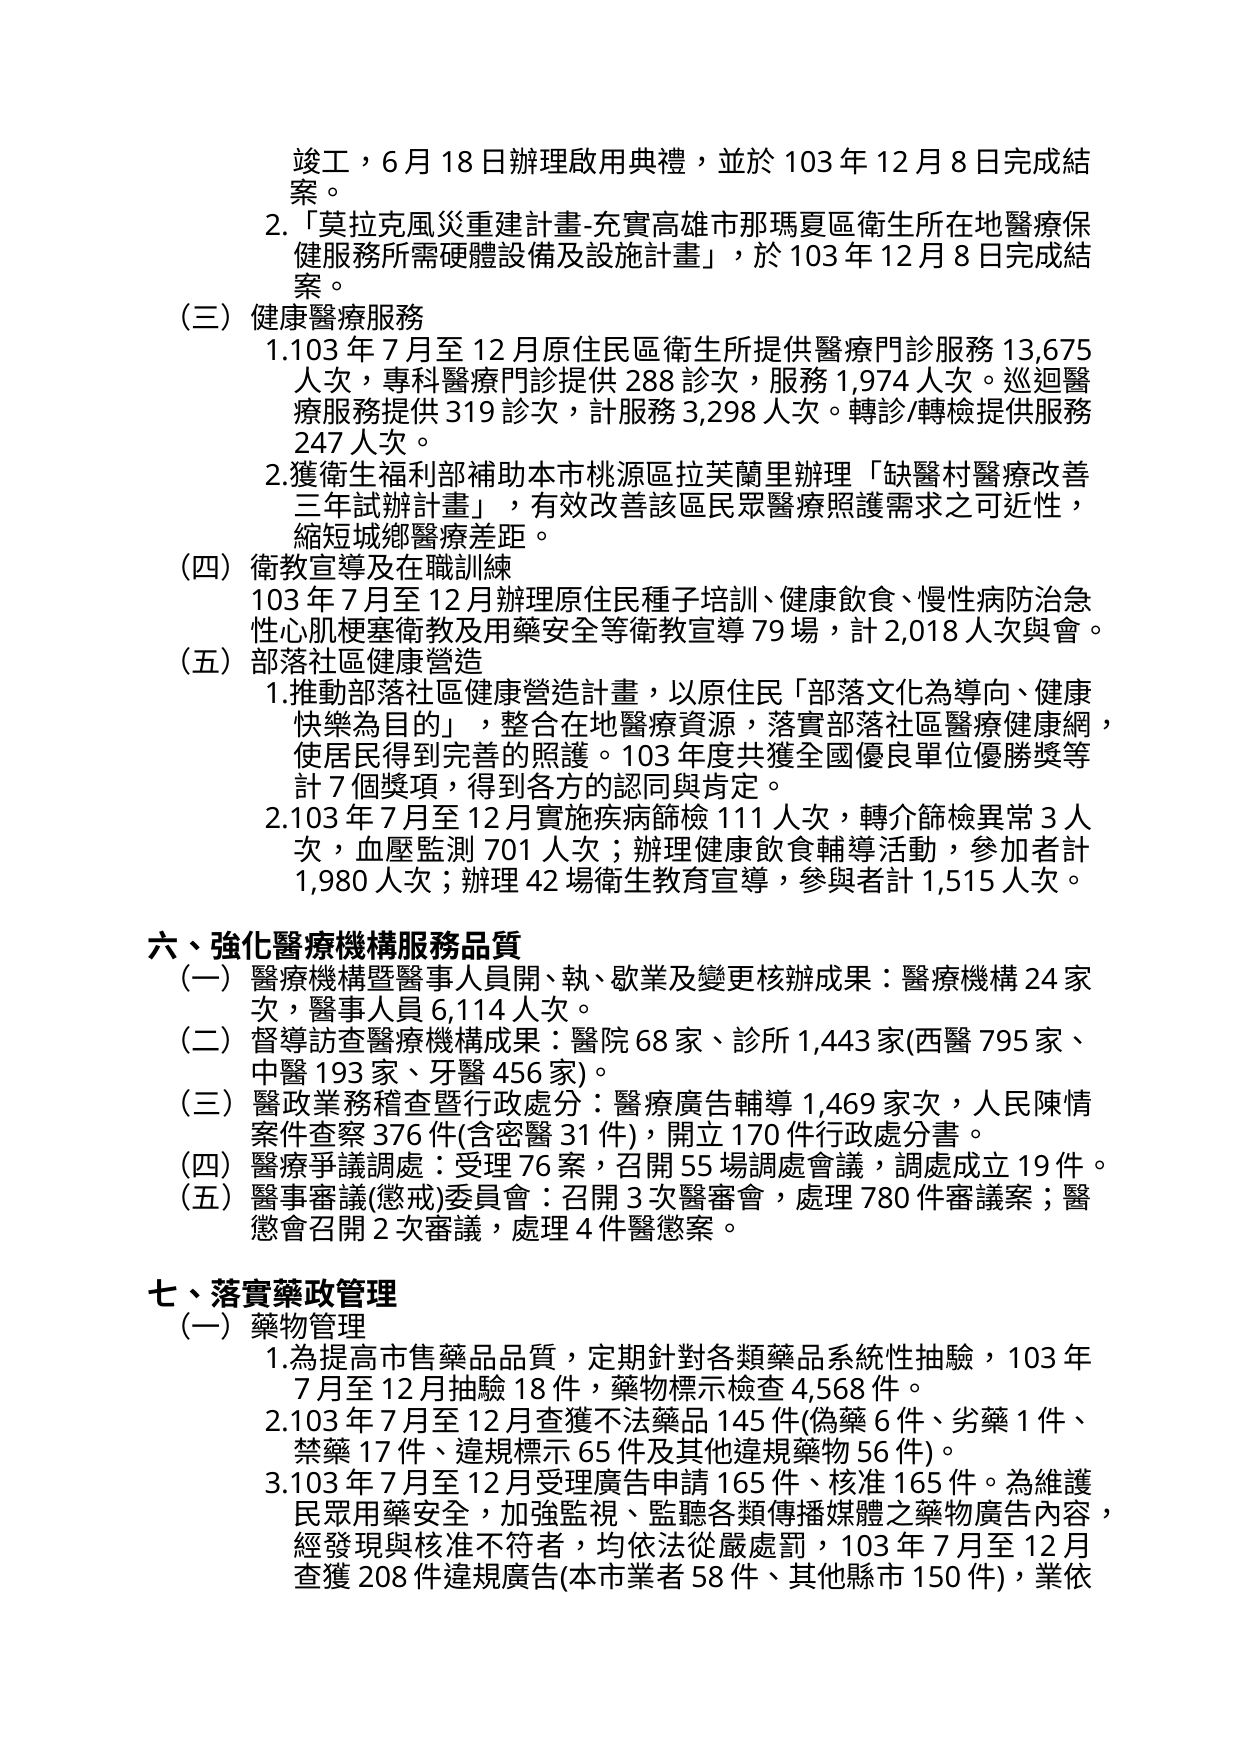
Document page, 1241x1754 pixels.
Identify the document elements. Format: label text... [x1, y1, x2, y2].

text 2.「莫拉克風災重建計畫-充實高雄市那瑪夏區衛生所在地醫療保健服務所需硬體設備及設施計畫」，於103年12月8日完成結案。 [264, 210, 1092, 304]
text 六、強化醫療機構服務品質 [148, 929, 1092, 964]
text 1.103年7月至12月原住民區衛生所提供醫療門診服務13,675人次，專科醫療門診提供288診次，服務1,974人次。巡迴醫療服務提供319診次，計服務3,298人次。轉診/轉檢提供服務247人次。 [264, 335, 1092, 460]
text 七、落實藥政管理 [148, 1277, 1092, 1312]
text 2.103年7月至12月實施疾病篩檢111人次，轉介篩檢異常3人次，血壓監測701人次；辦理健康飲食輔導活動，參加者計1,980人次；辦理42場衛生教育宣導，參與者計1,515人次。 [264, 804, 1092, 898]
text （五）部落社區健康營造 [162, 648, 1092, 679]
text （二）督導訪查醫療機構成果：醫院68家、診所1,443家(西醫795家、中醫193家、牙醫456家)。 [162, 1027, 1092, 1089]
text 2.獲衛生福利部補助本市桃源區拉芙蘭里辦理「缺醫村醫療改善三年試辦計畫」，有效改善該區民眾醫療照護需求之可近性，縮短城鄕醫療差距。 [264, 460, 1092, 554]
text （三）健康醫療服務 [162, 304, 1092, 335]
text （四）醫療爭議調處：受理76案，召開55場調處會議，調處成立19件。 [162, 1152, 1092, 1183]
text 1.為提高市售藥品品質，定期針對各類藥品系統性抽驗，103年7月至12月抽驗18件，藥物標示檢查4,568件。 [264, 1343, 1092, 1406]
text （三）醫政業務稽查暨行政處分：醫療廣告輔導1,469家次，人民陳情案件查察376件(含密醫31件)，開立170件行政處分書。 [162, 1089, 1092, 1152]
text 1.推動部落社區健康營造計畫，以原住民「部落文化為導向、健康快樂為目的」，整合在地醫療資源，落實部落社區醫療健康網，使居民得到完善的照護。103年度共獲全國優良單位優勝獎等計7個獎項，得到各方的認同與肯定。 [264, 679, 1092, 804]
text （一）藥物管理 [162, 1312, 1092, 1343]
text （一）醫療機構暨醫事人員開、執、歇業及變更核辦成果：醫療機構24家次，醫事人員6,114人次。 [162, 964, 1092, 1027]
text 2.103年7月至12月查獲不法藥品145件(偽藥6件、劣藥1件、禁藥17件、違規標示65件及其他違規藥物56件)。 [264, 1406, 1092, 1468]
text （五）醫事審議(懲戒)委員會：召開3次醫審會，處理780件審議案；醫懲會召開2次審議，處理4件醫懲案。 [162, 1183, 1092, 1246]
text （四）衛教宣導及在職訓練 103年7月至12月辦理原住民種子培訓、健康飲食、慢性病防治急性心肌梗塞衛教及用藥安全等衛教宣導79場，計2,018人次與會。 [162, 554, 1092, 648]
text 竣工，6月18日辦理啟用典禮，並於103年12月8日完成結案。 [289, 148, 1092, 210]
text 3.103年7月至12月受理廣告申請165件、核准165件。為維護民眾用藥安全，加強監視、監聽各類傳播媒體之藥物廣告內容，經發現與核准不符者，均依法從嚴處罰，103年7月至12月查獲208件違規廣告(本市業者58件、其他縣市150件)，業依法處分(罰鍰)違規業者或移請當地衛生局辦理。 [264, 1468, 1092, 1593]
